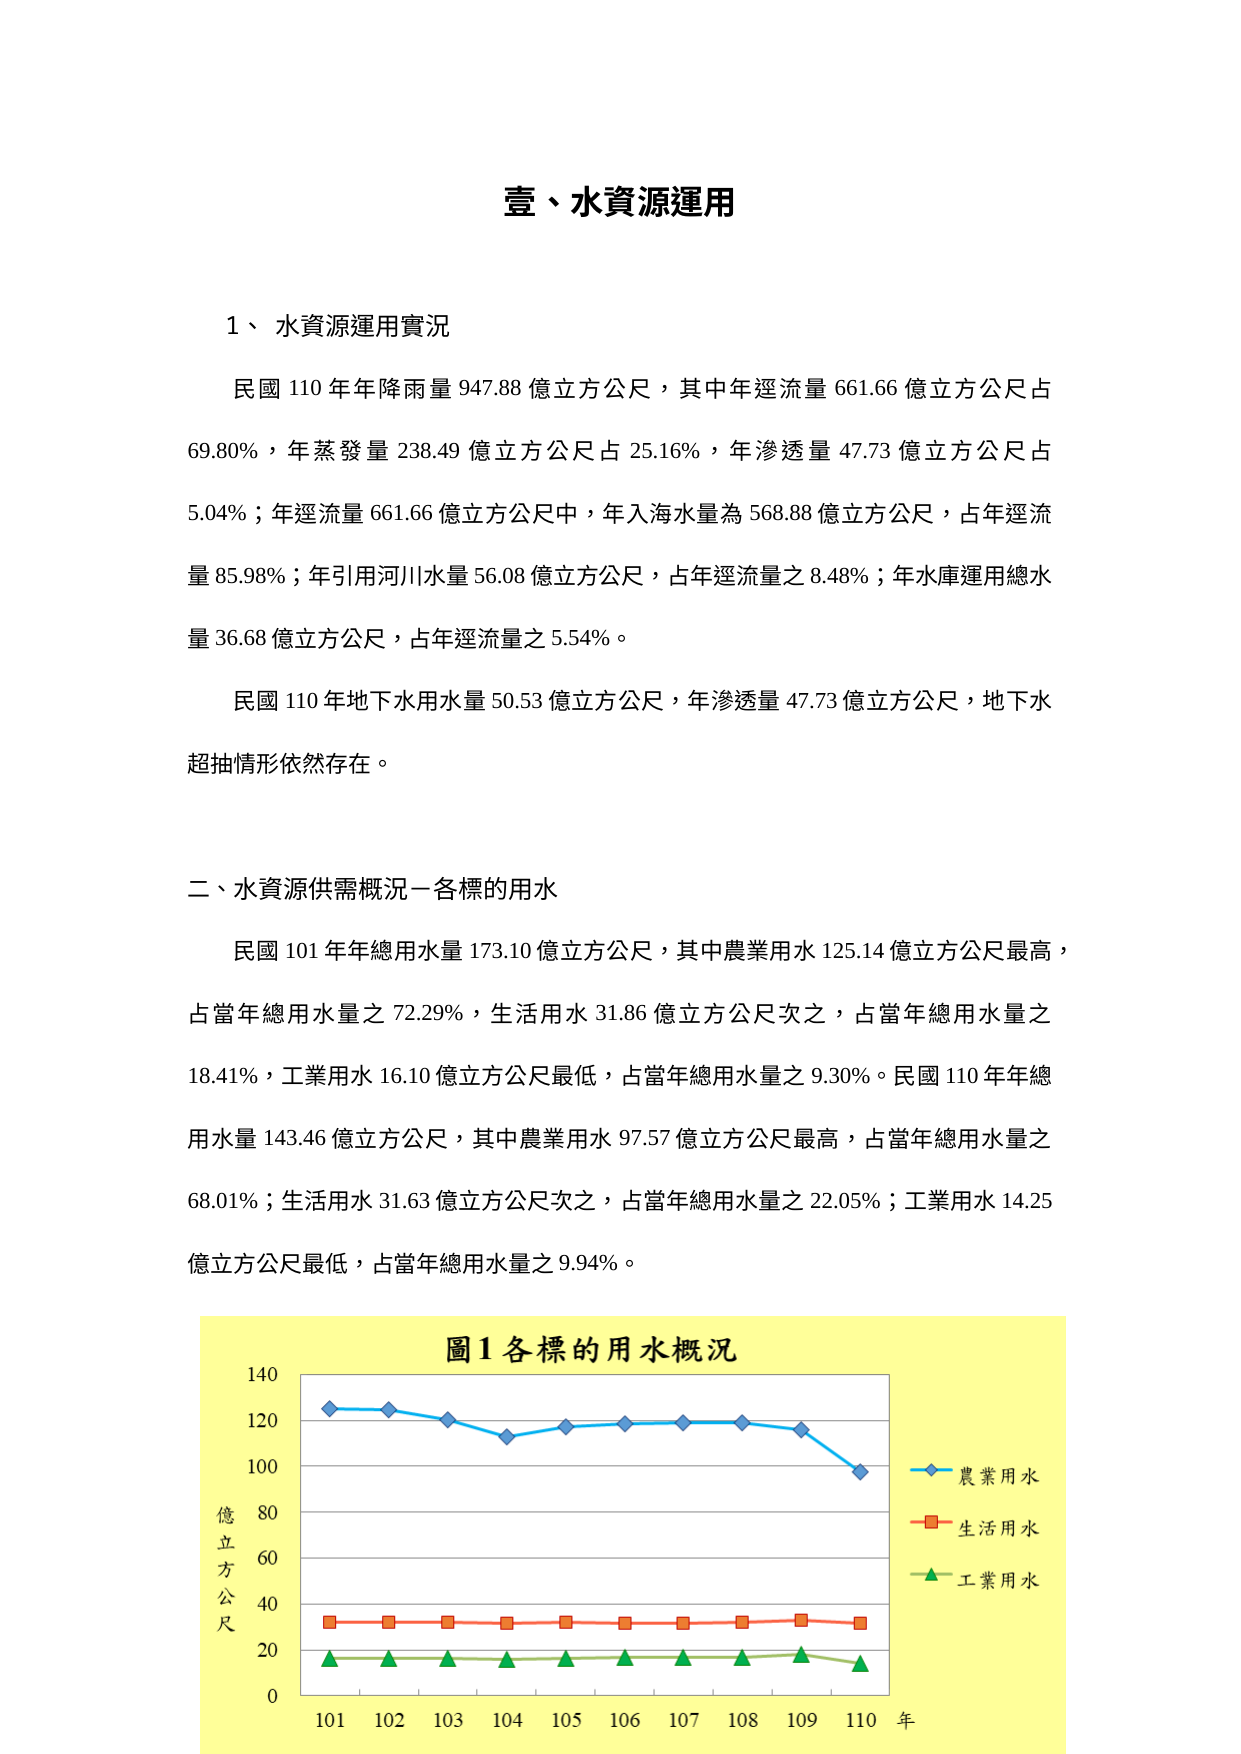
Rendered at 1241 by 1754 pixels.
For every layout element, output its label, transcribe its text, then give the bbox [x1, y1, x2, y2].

text 民國101年年總用水量173.10億立方公尺，其中農業用水125.14億立方公尺最高，占當年總用水量之72.29%，生活用水31.86億立方公尺次之，占當年總用水量之18.41%，工業用水16.10億立方公尺最低，占當年總用水量之9.30%。民國110年年總用水量143.46億立方公尺，其中農業用水97.57億立方公尺最高，占當年總用水量之68.01%；生活用水31.63億立方公尺次之，占當年總用水量之22.05%；工業用水14.25億立方公尺最低，占當年總用水量之9.94%。 [187, 908, 1053, 1283]
text 民國110年年降雨量947.88億立方公尺，其中年逕流量661.66億立方公尺占69.80%，年蒸發量238.49億立方公尺占25.16%，年滲透量47.73億立方公尺占5.04%；年逕流量661.66億立方公尺中，年入海水量為568.88億立方公尺，占年逕流量85.98%；年引用河川水量56.08億立方公尺，占年逕流量之8.48%；年水庫運用總水量36.68億立方公尺，占年逕流量之5.54%。 [187, 346, 1053, 658]
text 二、水資源供需概況－各標的用水 [187, 846, 1053, 908]
list 水資源運用實況 [225, 283, 1053, 346]
text 壹、水資源運用 [187, 158, 1053, 221]
text 民國110年地下水用水量50.53億立方公尺，年滲透量47.73億立方公尺，地下水超抽情形依然存在。 [187, 658, 1053, 783]
